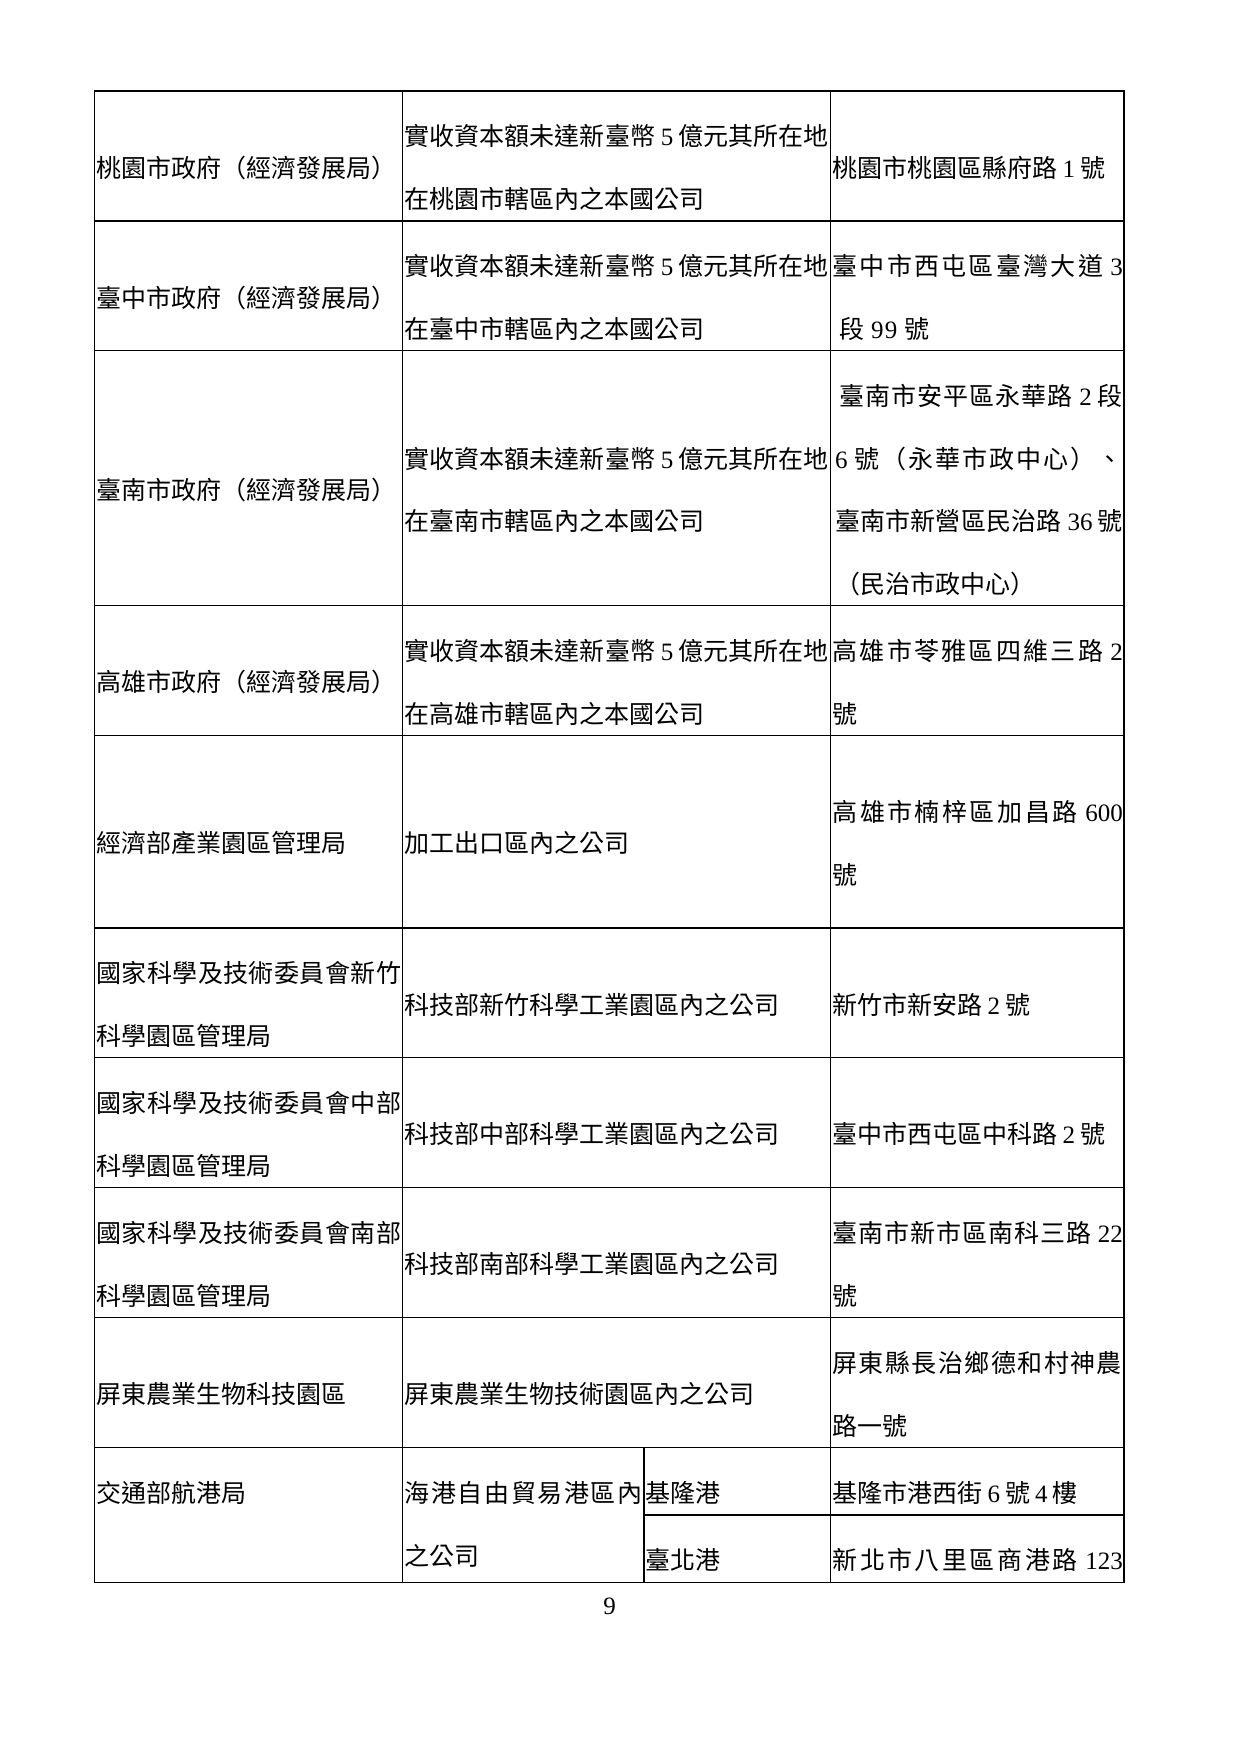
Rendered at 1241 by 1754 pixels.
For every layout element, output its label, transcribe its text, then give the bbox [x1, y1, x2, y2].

table_cell 臺南市政府（經濟發展局） [95, 351, 402, 605]
table_cell 實收資本額未達新臺幣5億元其所在地在高雄市轄區內之本國公司 [403, 606, 830, 734]
table_cell 臺北港 [645, 1516, 830, 1581]
table_cell 經濟部產業園區管理局 [95, 736, 402, 927]
table_cell 國家科學及技術委員會南部科學園區管理局 [95, 1188, 402, 1317]
table_cell 屏東農業生物技術園區內之公司 [403, 1318, 830, 1447]
table_cell 臺南市安平區永華路2段6號（永華市政中心）、臺南市新營區民治路36號（民治市政中心） [831, 351, 1123, 605]
table_cell 高雄市楠梓區加昌路600號 [831, 736, 1123, 927]
table_cell 屏東縣長治鄉德和村神農路一號 [831, 1318, 1123, 1447]
table_cell 基隆港 [645, 1448, 830, 1514]
table_cell 交通部航港局 [95, 1448, 402, 1581]
table_cell 加工出口區內之公司 [403, 736, 830, 927]
table_cell 桃園市政府（經濟發展局） [95, 92, 402, 220]
table_cell 實收資本額未達新臺幣5億元其所在地在臺中市轄區內之本國公司 [403, 222, 830, 350]
table_cell 新北市八里區商港路123 [831, 1516, 1123, 1581]
table_cell 高雄市苓雅區四維三路2號 [831, 606, 1123, 734]
table_cell 桃園市桃園區縣府路1號 [831, 92, 1123, 220]
table_cell 新竹市新安路2號 [831, 929, 1123, 1057]
table_cell 科技部南部科學工業園區內之公司 [403, 1188, 830, 1317]
table_cell 高雄市政府（經濟發展局） [95, 606, 402, 734]
table_cell 臺中市西屯區中科路2號 [831, 1058, 1123, 1187]
table_cell 實收資本額未達新臺幣5億元其所在地在臺南市轄區內之本國公司 [403, 351, 830, 605]
table_cell 臺南市新市區南科三路22號 [831, 1188, 1123, 1317]
table_cell 科技部中部科學工業園區內之公司 [403, 1058, 830, 1187]
table_cell 實收資本額未達新臺幣5億元其所在地在桃園市轄區內之本國公司 [403, 92, 830, 220]
table_cell 海港自由貿易港區內之公司 [403, 1448, 643, 1581]
table_cell 國家科學及技術委員會中部科學園區管理局 [95, 1058, 402, 1187]
table_cell 臺中市政府（經濟發展局） [95, 222, 402, 350]
table_cell 國家科學及技術委員會新竹科學園區管理局 [95, 929, 402, 1057]
table_cell 屏東農業生物科技園區 [95, 1318, 402, 1447]
table_cell 基隆市港西街6號4樓 [831, 1448, 1123, 1514]
table_cell 科技部新竹科學工業園區內之公司 [403, 929, 830, 1057]
table_cell 臺中市西屯區臺灣大道3段99號 [831, 222, 1123, 350]
